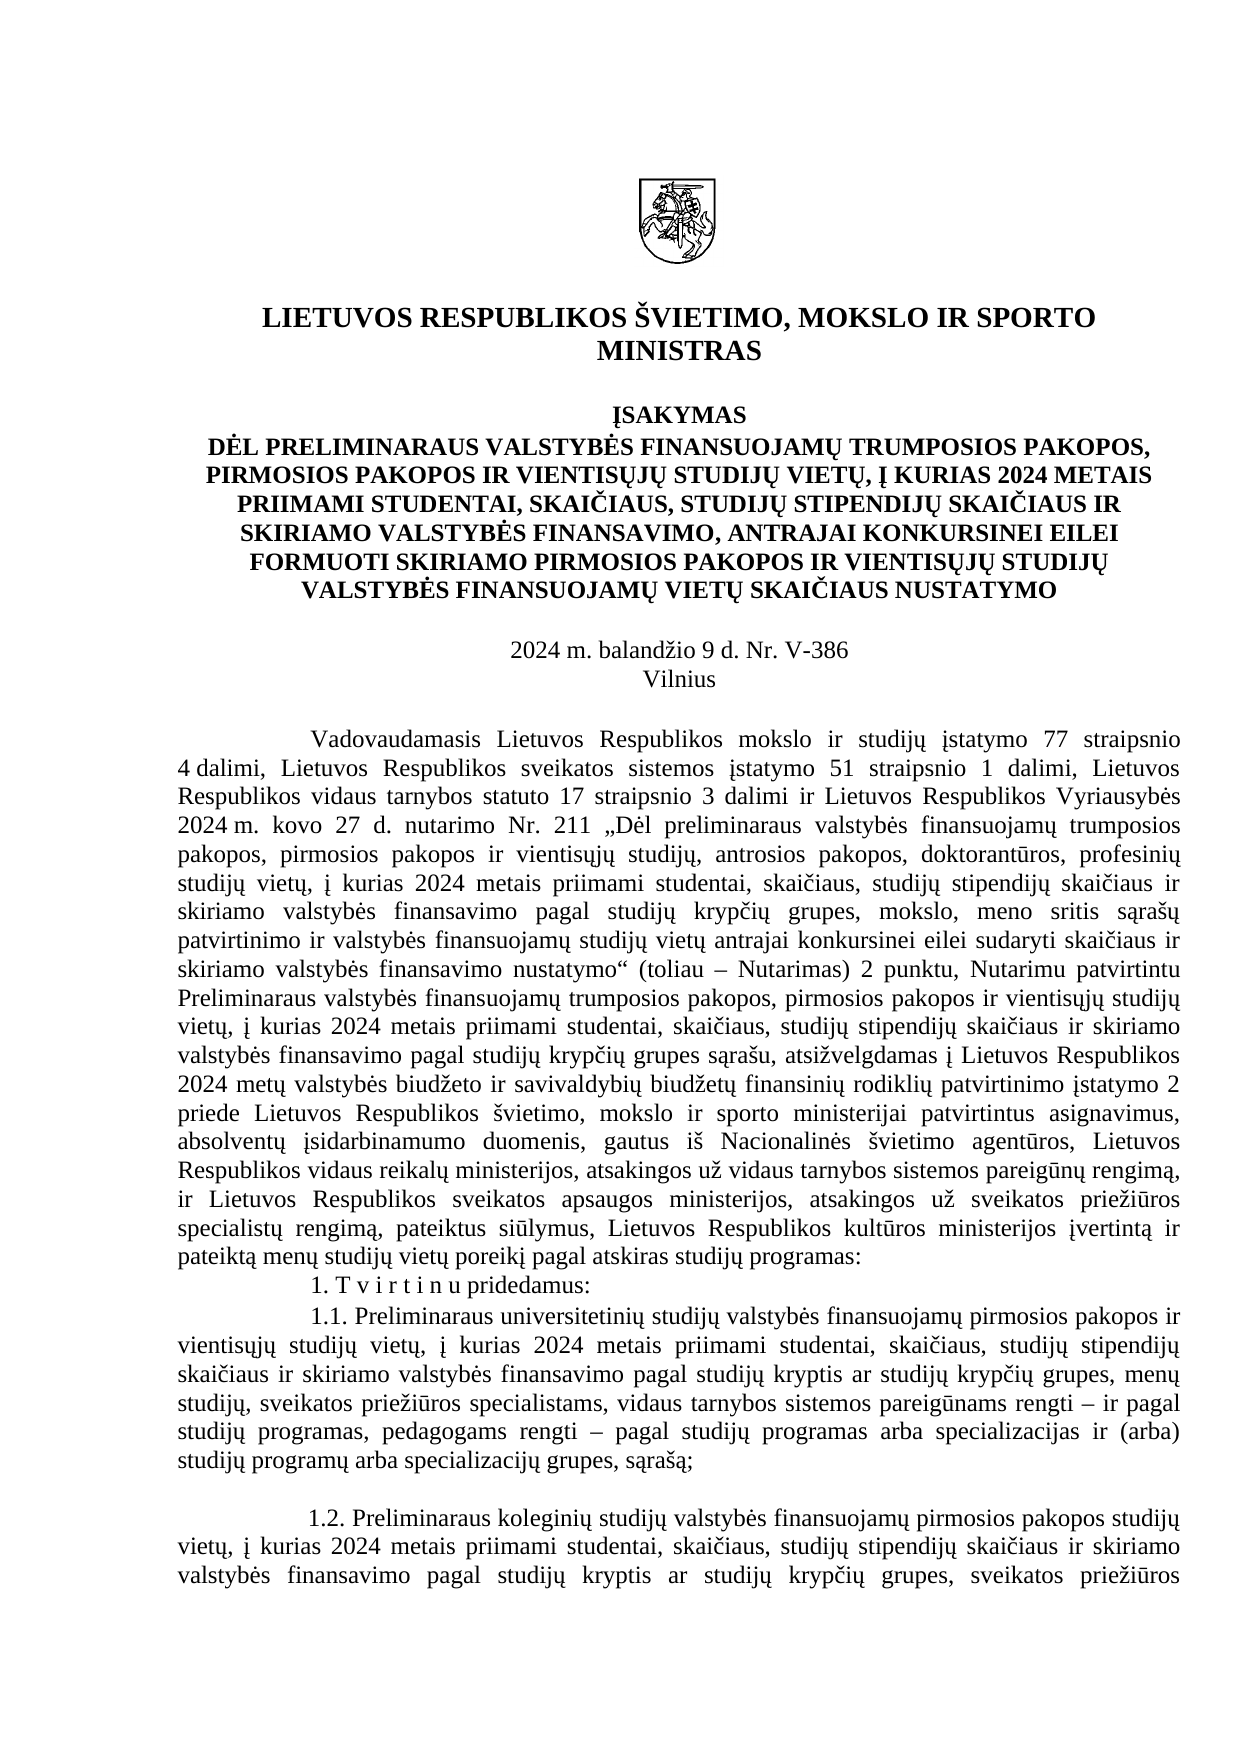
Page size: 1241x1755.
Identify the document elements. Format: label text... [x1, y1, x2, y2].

text ĮSAKYMAS [177, 401, 1181, 429]
text 1. T v i r t i n u pridedamus: [177, 1270, 1181, 1299]
subtitle 2024 m. balandžio 9 d. Nr. V-386 [177, 635, 1181, 664]
text DĖL PRELIMINARAUS VALSTYBĖS FINANSUOJAMŲ TRUMPOSIOS PAKOPOS, PIRMOSIOS PAKOPOS IR VIENTISŲJŲ STUDIJŲ VIETŲ, Į KURIAS 2024 METAIS PRIIMAMI STUDENTAI, SKAIČIAUS, STUDIJŲ STIPENDIJŲ SKAIČIAUS IR SKIRIAMO VALSTYBĖS FINANSAVIMO, ANTRAJAI KONKURSINEI EILEI FORMUOTI SKIRIAMO PIRMOSIOS PAKOPOS IR VIENTISŲJŲ STUDIJŲ VALSTYBĖS FINANSUOJAMŲ VIETŲ SKAIČIAUS NUSTATYMO [177, 432, 1181, 604]
text Vilnius [177, 664, 1181, 693]
text Vadovaudamasis Lietuvos Respublikos mokslo ir studijų įstatymo 77 straipsnio 4 dalimi, Lietuvos Respublikos sveikatos sistemos įstatymo 51 straipsnio 1 dalimi, Lietuvos Respublikos vidaus tarnybos statuto 17 straipsnio 3 dalimi ir Lietuvos Respublikos Vyriausybės 2024 m. kovo 27 d. nutarimo Nr. 211 „Dėl preliminaraus valstybės finansuojamų trumposios pakopos, pirmosios pakopos ir vientisųjų studijų, antrosios pakopos, doktorantūros, profesinių studijų vietų, į kurias 2024 metais priimami studentai, skaičiaus, studijų stipendijų skaičiaus ir skiriamo valstybės finansavimo pagal studijų krypčių grupes, mokslo, meno sritis sąrašų patvirtinimo ir valstybės finansuojamų studijų vietų antrajai konkursinei eilei sudaryti skaičiaus ir skiriamo valstybės finansavimo nustatymo“ (toliau – Nutarimas) 2 punktu, Nutarimu patvirtintu Preliminaraus valstybės finansuojamų trumposios pakopos, pirmosios pakopos ir vientisųjų studijų vietų, į kurias 2024 metais priimami studentai, skaičiaus, studijų stipendijų skaičiaus ir skiriamo valstybės finansavimo pagal studijų krypčių grupes sąrašu, atsižvelgdamas į Lietuvos Respublikos 2024 metų valstybės biudžeto ir savivaldybių biudžetų finansinių rodiklių patvirtinimo įstatymo 2 priede Lietuvos Respublikos švietimo, mokslo ir sporto ministerijai patvirtintus asignavimus, absolventų įsidarbinamumo duomenis, gautus iš Nacionalinės švietimo agentūros, Lietuvos Respublikos vidaus reikalų ministerijos, atsakingos už vidaus tarnybos sistemos pareigūnų rengimą, ir Lietuvos Respublikos sveikatos apsaugos ministerijos, atsakingos už sveikatos priežiūros specialistų rengimą, pateiktus siūlymus, Lietuvos Respublikos kultūros ministerijos įvertintą ir pateiktą menų studijų vietų poreikį pagal atskiras studijų programas: [177, 724, 1181, 1270]
text LIETUVOS RESPUBLIKOS ŠVIETIMO, MOKSLO IR SPORTO MINISTRAS [177, 300, 1181, 367]
text 1.1. Preliminaraus universitetinių studijų valstybės finansuojamų pirmosios pakopos ir vientisųjų studijų vietų, į kurias 2024 metais priimami studentai, skaičiaus, studijų stipendijų skaičiaus ir skiriamo valstybės finansavimo pagal studijų kryptis ar studijų krypčių grupes, menų studijų, sveikatos priežiūros specialistams, vidaus tarnybos sistemos pareigūnams rengti – ir pagal studijų programas, pedagogams rengti – pagal studijų programas arba specializacijas ir (arba) studijų programų arba specializacijų grupes, sąrašą; [177, 1301, 1181, 1474]
text 1.2. Preliminaraus koleginių studijų valstybės finansuojamų pirmosios pakopos studijų vietų, į kurias 2024 metais priimami studentai, skaičiaus, studijų stipendijų skaičiaus ir skiriamo valstybės finansavimo pagal studijų kryptis ar studijų krypčių grupes, sveikatos priežiūros [177, 1503, 1181, 1589]
